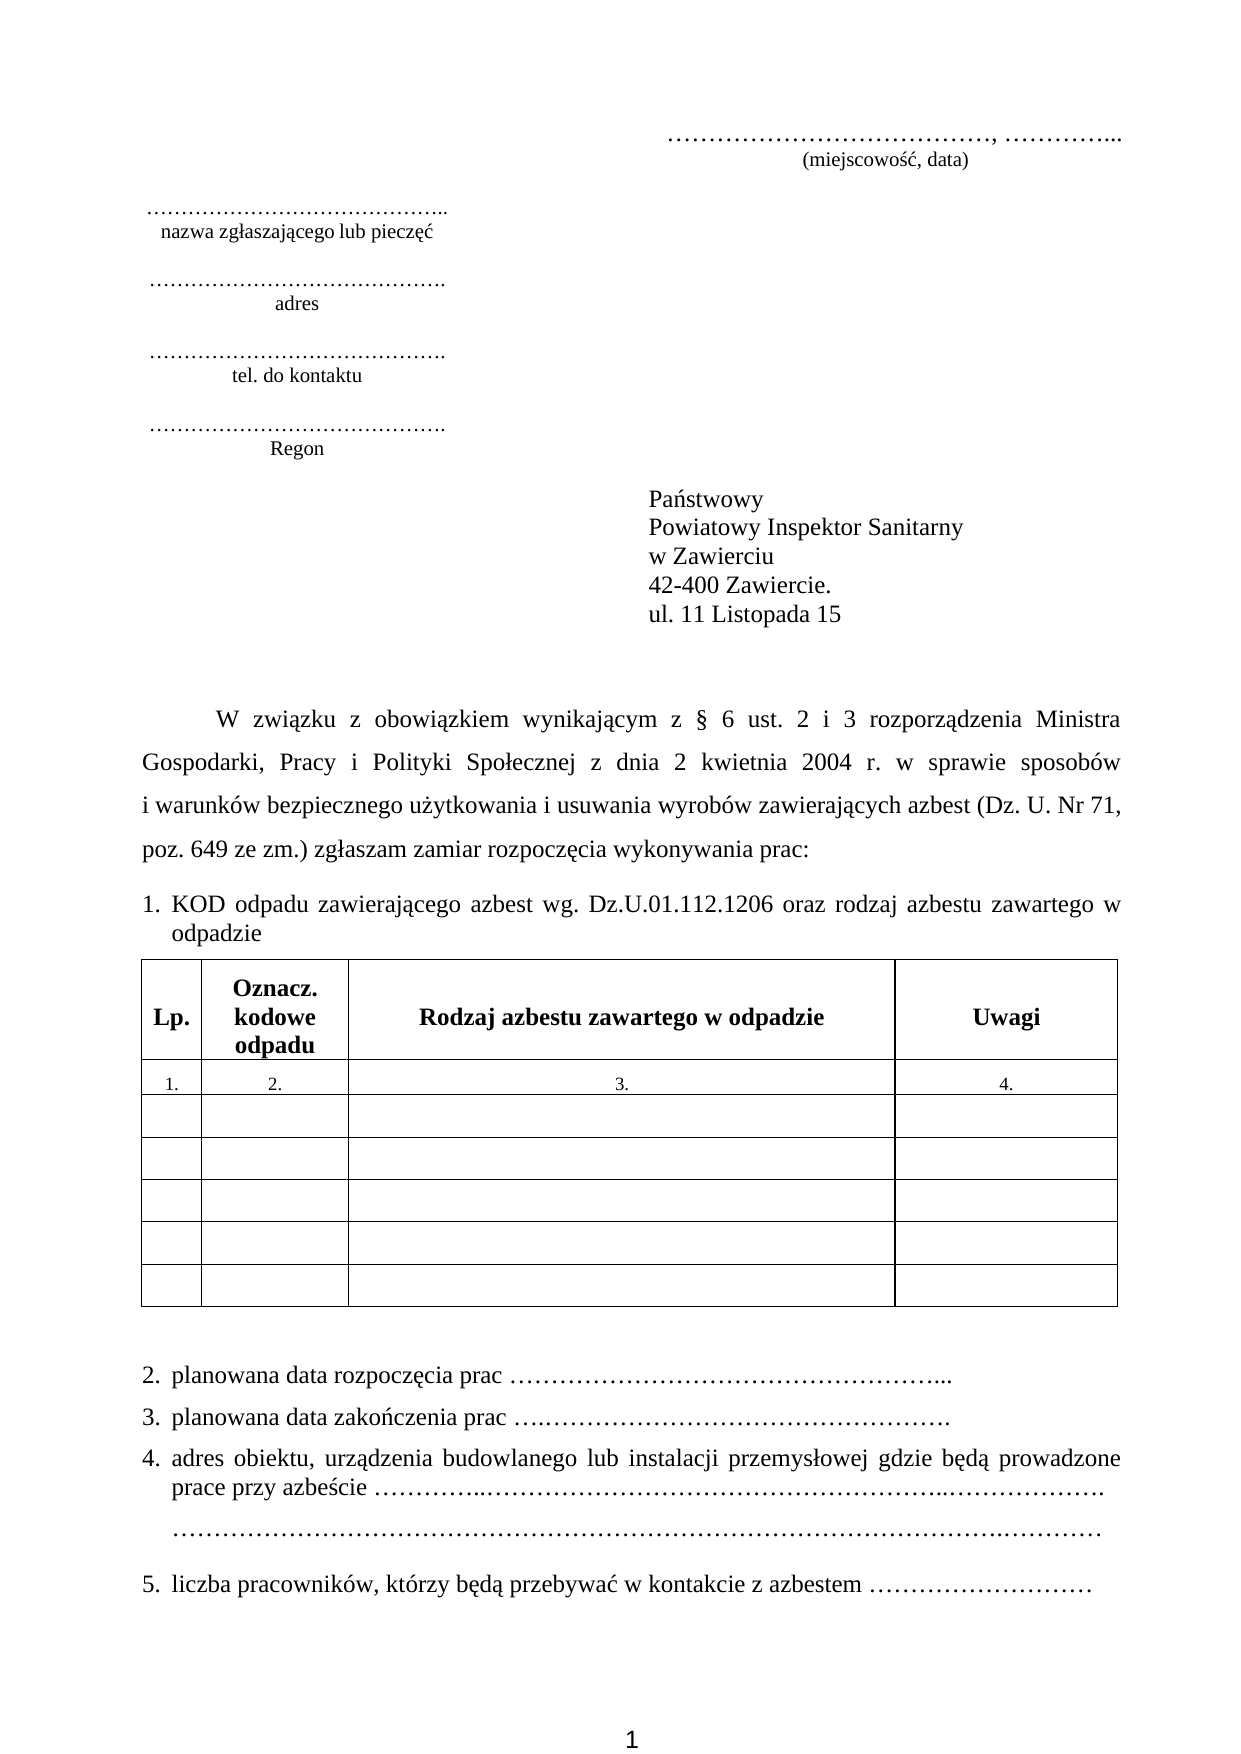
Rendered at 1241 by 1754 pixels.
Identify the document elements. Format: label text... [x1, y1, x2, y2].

text ……………………………………. [142, 267, 452, 291]
table_header Rodzaj azbestu zawartego w odpadzie [349, 960, 894, 1059]
table_cell [896, 1222, 1117, 1263]
table_cell [202, 1095, 348, 1137]
table_cell [202, 1265, 348, 1306]
table_cell [896, 1095, 1117, 1137]
text ul. 11 Listopada 15 [142, 599, 1122, 627]
table_cell 4. [896, 1060, 1117, 1094]
text Państwowy [142, 484, 1122, 512]
text ……………………………………. [142, 412, 452, 436]
table_cell 2. [202, 1060, 348, 1094]
table_cell [349, 1222, 894, 1263]
text (miejscowość, data) [644, 147, 1122, 171]
table_cell [349, 1138, 894, 1179]
table_cell 1. [142, 1060, 201, 1094]
table_cell [349, 1095, 894, 1137]
table_cell [896, 1180, 1117, 1221]
text …………………………………….. [142, 195, 452, 219]
table_cell [202, 1138, 348, 1179]
list liczba pracowników, którzy będą przebywać w kontakcie z azbestem ……………………… [142, 1569, 1122, 1597]
table_header Oznacz. kodowe odpadu [202, 960, 348, 1059]
text W związku z obowiązkiem wynikającym z § 6 ust. 2 i 3 rozporządzenia Ministra Gospodarki, Pracy i Polityki Społecznej z dnia 2 kwietnia 2004 r. w sprawie sposobów i warunków bezpiecznego użytkowania i usuwania wyrobów zawierających azbest (Dz. U. Nr 71, poz. 649 ze zm.) zgłaszam zamiar rozpoczęcia wykonywania prac: [142, 704, 1122, 862]
table_cell [142, 1095, 201, 1137]
table_cell [349, 1265, 894, 1306]
text w Zawierciu [142, 541, 1122, 570]
table_cell [349, 1180, 894, 1221]
text …………………………………, …………... [644, 118, 1122, 147]
table_cell [896, 1138, 1117, 1179]
text Powiatowy Inspektor Sanitarny [142, 512, 1122, 541]
list KOD odpadu zawierającego azbest wg. Dz.U.01.112.1206 oraz rodzaj azbestu zawartego w odpadzie [142, 889, 1122, 947]
text nazwa zgłaszającego lub pieczęć [142, 219, 452, 243]
table_cell [142, 1138, 201, 1179]
table_cell [142, 1222, 201, 1263]
list adres obiektu, urządzenia budowlanego lub instalacji przemysłowej gdzie będą prowadzone prace przy azbeście …………..………………………………………………..………………. [142, 1443, 1122, 1501]
table_header Lp. [142, 960, 201, 1059]
table_cell [896, 1265, 1117, 1306]
text ……………………………………. [142, 339, 452, 363]
text adres [142, 291, 452, 315]
text 42-400 Zawiercie. [142, 570, 1122, 599]
table_cell 3. [349, 1060, 894, 1094]
text Regon [142, 436, 452, 460]
table_header Uwagi [896, 960, 1117, 1059]
table_cell [142, 1180, 201, 1221]
text ……………………………………………………………………………………….………… [142, 1513, 1122, 1542]
table_cell [142, 1265, 201, 1306]
table_cell [202, 1180, 348, 1221]
table_cell [202, 1222, 348, 1263]
text tel. do kontaktu [142, 363, 452, 387]
list planowana data zakończenia prac ….…………………………………………. [142, 1402, 1122, 1431]
list planowana data rozpoczęcia prac ……………………………………………... [142, 1361, 1122, 1389]
